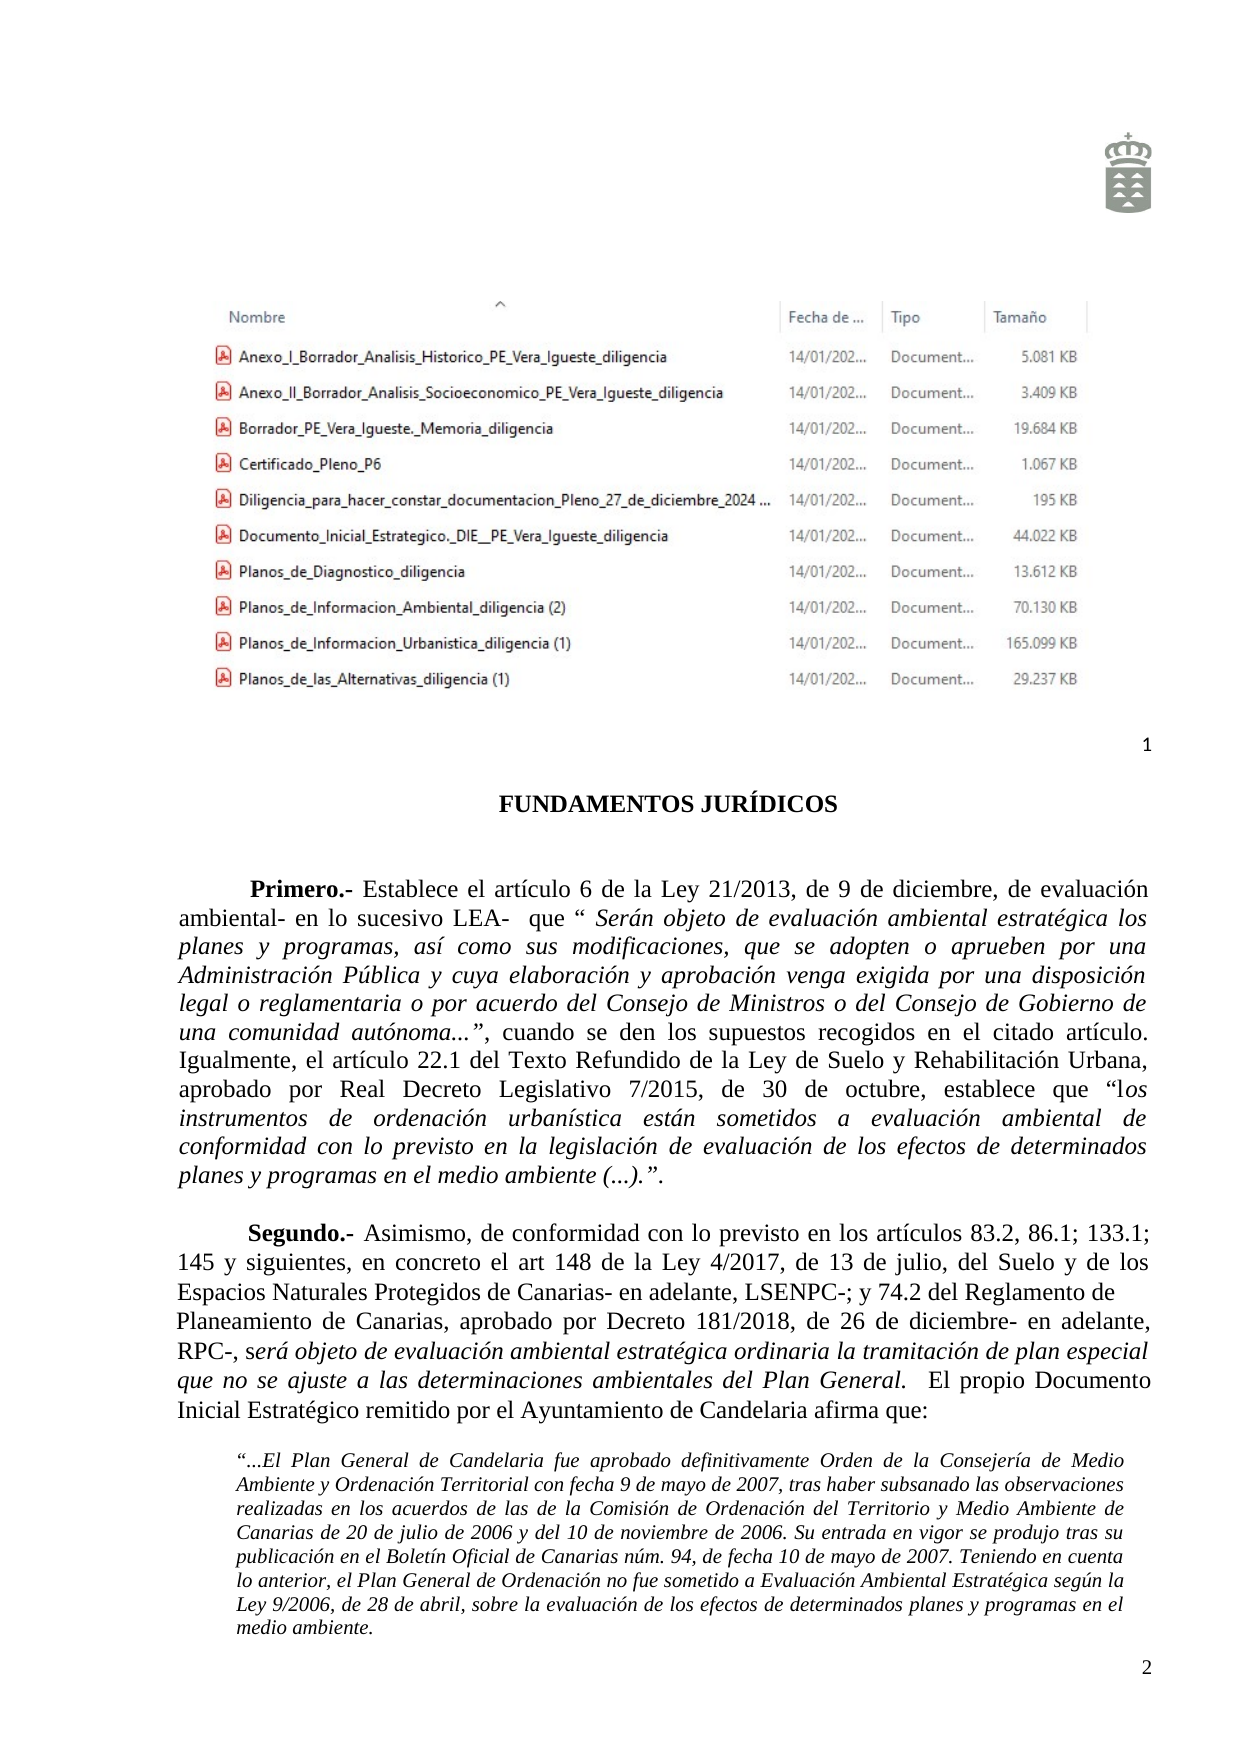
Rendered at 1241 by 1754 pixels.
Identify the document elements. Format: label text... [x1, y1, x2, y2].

text “...El Plan General de Candelaria fue aprobado definitivamente Orden de la Consejería de Medio Ambiente y Ordenación Territorial con fecha 9 de mayo de 2007, tras haber subsanado las observaciones realizadas en los acuerdos de las de la Comisión de Ordenación del Territorio y Medio Ambiente de Canarias de 20 de julio de 2006 y del 10 de noviembre de 2006. Su entrada en vigor se produjo tras su publicación en el Boletín Oficial de Canarias núm. 94, de fecha 10 de mayo de 2007. Teniendo en cuenta lo anterior, el Plan General de Ordenación no fue sometido a Evaluación Ambiental Estratégica según la Ley 9/2006, de 28 de abril, sobre la evaluación de los efectos de determinados planes y programas en el medio ambiente. [235, 1449, 1127, 1639]
text 1 [177, 731, 1152, 756]
text Primero.- Establece el artículo 6 de la Ley 21/2013, de 9 de diciembre, de evaluación ambiental- en lo sucesivo LEA- que “ Serán objeto de evaluación ambiental estratégica los planes y programas, así como sus modificaciones, que se adopten o aprueben por una Administración Pública y cuya elaboración y aprobación venga exigida por una disposición legal o reglamentaria o por acuerdo del Consejo de Ministros o del Consejo de Gobierno de una comunidad autónoma...”, cuando se den los supuestos recogidos en el citado artículo. Igualmente, el artículo 22.1 del Texto Refundido de la Ley de Suelo y Rehabilitación Urbana, aprobado por Real Decreto Legislativo 7/2015, de 30 de octubre, establece que “los instrumentos de ordenación urbanística están sometidos a evaluación ambiental de conformidad con lo previsto en la legislación de evaluación de los efectos de determinados planes y programas en el medio ambiente (...).”. [177, 875, 1149, 1188]
subtitle FUNDAMENTOS JURÍDICOS [252, 789, 1078, 817]
text Segundo.- Asimismo, de conformidad con lo previsto en los artículos 83.2, 86.1; 133.1; 145 y siguientes, en concreto el art 148 de la Ley 4/2017, de 13 de julio, del Suelo y de los Espacios Naturales Protegidos de Canarias- en adelante, LSENPC-; y 74.2 del Reglamento de [176, 1218, 1151, 1306]
text Planeamiento de Canarias, aprobado por Decreto 181/2018, de 26 de diciembre- en adelante, RPC-, será objeto de evaluación ambiental estratégica ordinaria la tramitación de plan especial que no se ajuste a las determinaciones ambientales del Plan General. El propio Documento Inicial Estratégico remitido por el Ayuntamiento de Candelaria afirma que: [176, 1306, 1151, 1424]
